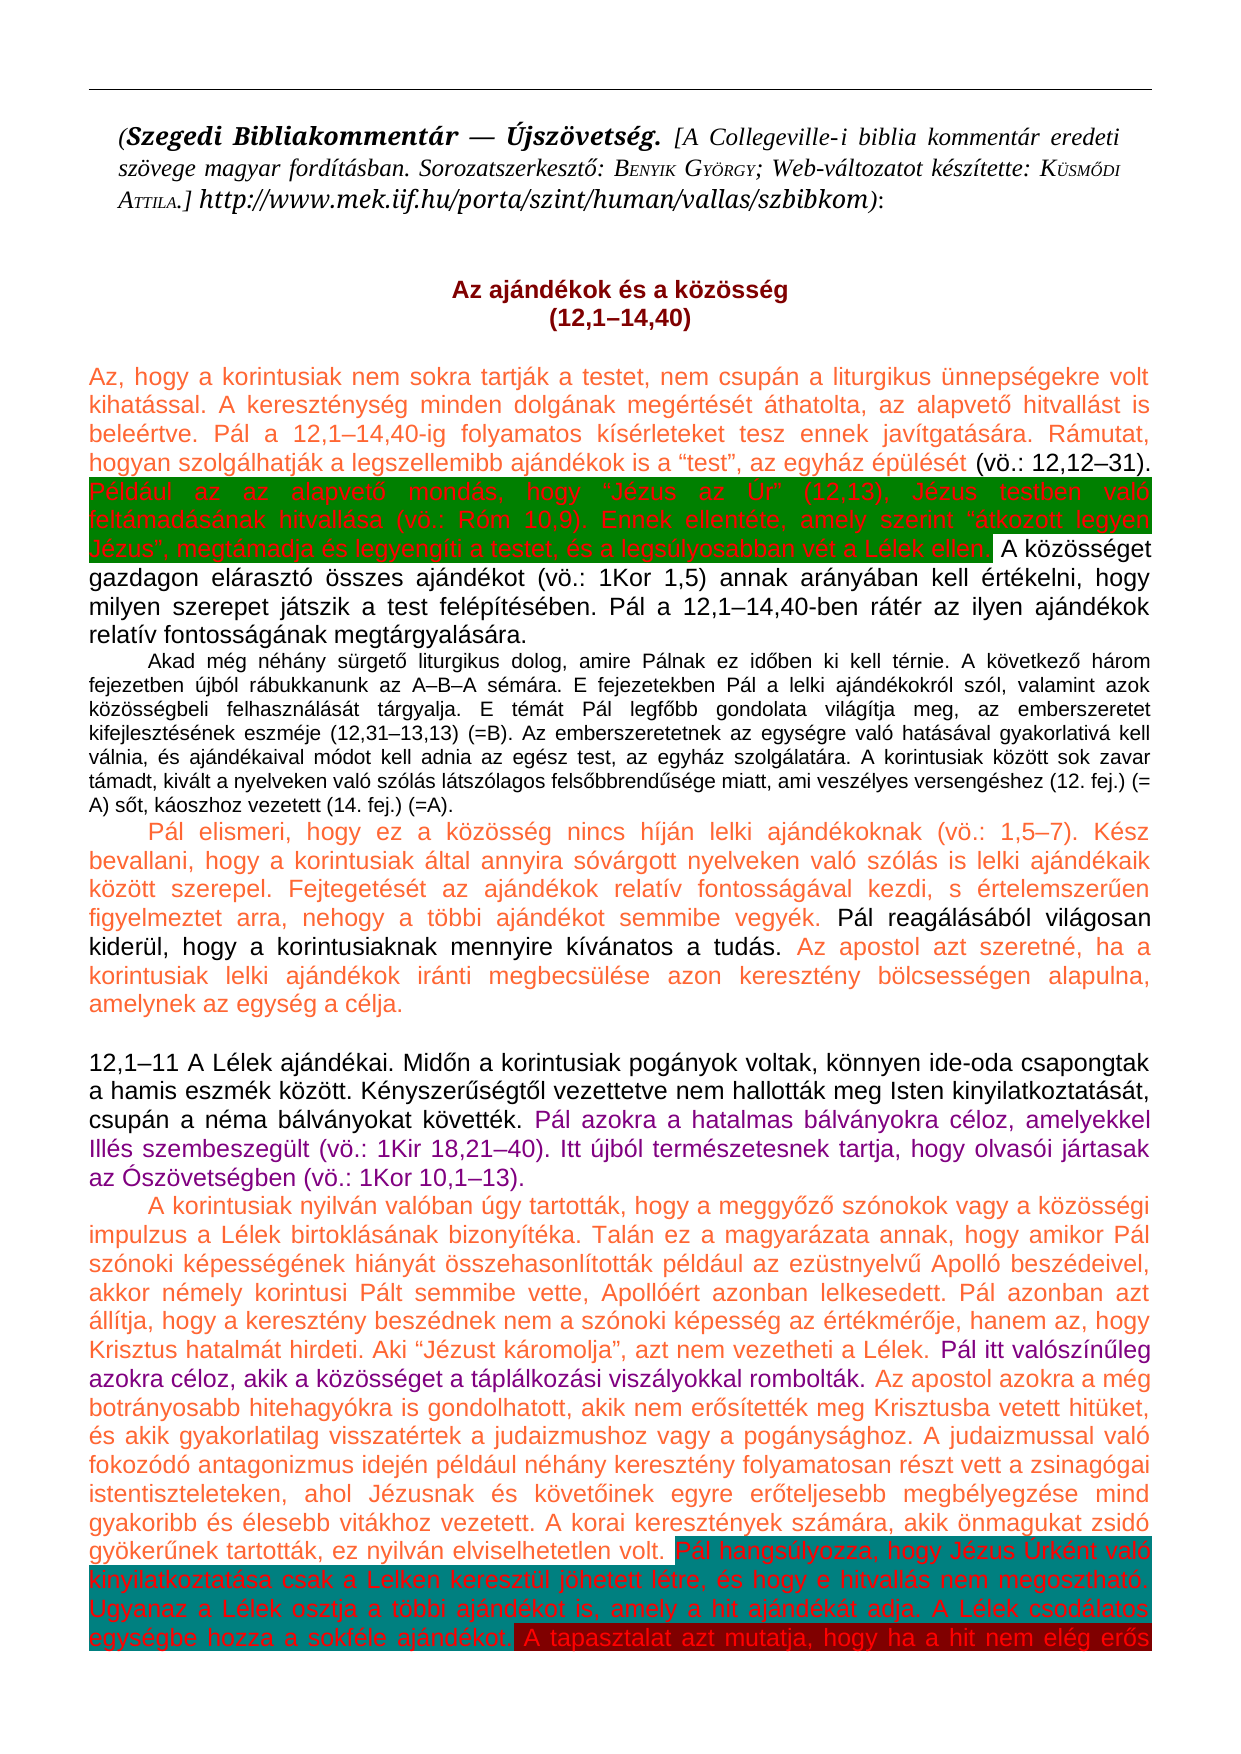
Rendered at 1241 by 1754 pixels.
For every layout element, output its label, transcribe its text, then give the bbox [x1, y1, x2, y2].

text Pál elismeri, hogy ez a közösség nincs híján lelki ajándékoknak (vö.: 1,5–7). Kész bevallani, hogy a korintusiak által annyira sóvárgott nyelveken való szólás is lelki ajándékaik között szerepel. Fejtegetését az ajándékok relatív fontosságával kezdi, s értelemszerűen figyelmeztet arra, nehogy a többi ajándékot semmibe vegyék. Pál reagálásából világosan kiderül, hogy a korintusiaknak mennyire kívánatos a tudás. Az apostol azt szeretné, ha a korintusiak lelki ajándékok iránti megbecsülése azon keresztény bölcsességen alapulna, amelynek az egység a célja. [88, 817, 1152, 1018]
text (Szegedi Bibliakommentár ― Újszövetség. [A Collegeville‑i biblia kommentár eredeti szövege magyar fordításban. Sorozatszerkesztő: Benyik György; Web-változatot készítette: Küsmődi Attila.] http://www.mek.iif.hu/porta/szint/human/vallas/szbibkom): [88, 90, 1152, 245]
text 12,1–11 A Lélek ajándékai. Midőn a korintusiak pogányok voltak, könnyen ide-oda csapongtak a hamis eszmék között. Kényszerűségtől vezettetve nem hallották meg Isten kinyilatkoztatását, csupán a néma bálványokat követték. Pál azokra a hatalmas bálványokra céloz, amelyekkel Illés szembeszegült (vö.: 1Kir 18,21–40). Itt újból természetesnek tartja, hogy olvasói jártasak az Ószövetségben (vö.: 1Kor 10,1–13). [88, 1048, 1152, 1191]
text A korintusiak nyilván valóban úgy tartották, hogy a meggyőző szónokok vagy a közösségi impulzus a Lélek birtoklásának bizonyítéka. Talán ez a magyarázata annak, hogy amikor Pál szónoki képességének hiányát összehasonlították például az ezüstnyelvű Apolló beszédeivel, akkor némely korintusi Pált semmibe vette, Apollóért azonban lelkesedett. Pál azonban azt állítja, hogy a keresztény beszédnek nem a szónoki képesség az értékmérője, hanem az, hogy Krisztus hatalmát hirdeti. Aki “Jézust káromolja”, azt nem vezetheti a Lélek. Pál itt valószínűleg azokra céloz, akik a közösséget a táplálkozási viszályokkal rombolták. Az apostol azokra a még botrányosabb hitehagyókra is gondolhatott, akik nem erősítették meg Krisztusba vetett hitüket, és akik gyakorlatilag visszatértek a judaizmushoz vagy a pogánysághoz. A judaizmussal való fokozódó antagonizmus idején például néhány keresztény folyamatosan részt vett a zsinagógai istentiszteleteken, ahol Jézusnak és követőinek egyre erőteljesebb megbélyegzése mind gyakoribb és élesebb vitákhoz vezetett. A korai keresztények számára, akik önmagukat zsidó gyökerűnek tartották, ez nyilván elviselhetetlen volt. Pál hangsúlyozza, hogy Jézus Úrként való kinyilatkoztatása csak a Lelken keresztül jöhetett létre, és hogy e hitvallás nem megosztható. Ugyanaz a Lélek osztja a többi ajándékot is, amely a hit ajándékát adja. A Lélek csodálatos egységbe hozza a sokféle ajándékot. A tapasztalat azt mutatja, hogy ha a hit nem elég erős [88, 1191, 1152, 1651]
text Az ajándékok és a közösség (12,1–14,40) [88, 275, 1152, 332]
text Akad még néhány sürgető liturgikus dolog, amire Pálnak ez időben ki kell térnie. A következő három fejezetben újból rábukkanunk az A–B–A sémára. E fejezetekben Pál a lelki ajándékokról szól, valamint azok közösségbeli felhasználását tárgyalja. E témát Pál legfőbb gondolata világítja meg, az emberszeretet kifejlesztésének eszméje (12,31–13,13) (=B). Az emberszeretetnek az egységre való hatásával gyakorlativá kell válnia, és ajándékaival módot kell adnia az egész test, az egyház szolgálatára. A korintusiak között sok zavar támadt, kivált a nyelveken való szólás látszólagos felsőbbrendűsége miatt, ami veszélyes versengéshez (12. fej.) (= A) sőt, káoszhoz vezetett (14. fej.) (=A). [88, 649, 1152, 817]
text Az, hogy a korintusiak nem sokra tartják a testet, nem csupán a liturgikus ünnepségekre volt kihatással. A kereszténység minden dolgának megértését áthatolta, az alapvető hitvallást is beleértve. Pál a 12,1–14,40-ig folyamatos kísérleteket tesz ennek javítgatására. Rámutat, hogyan szolgálhatják a legszellemibb ajándékok is a “test”, az egyház épülését (vö.: 12,12–31). Például az az alapvető mondás, hogy “Jézus az Úr” (12,13), Jézus testben való feltámadásának hitvallása (vö.: Róm 10,9). Ennek ellentéte, amely szerint “átkozott legyen Jézus”, megtámadja és legyengíti a testet, és a legsúlyosabban vét a Lélek ellen. A közösséget gazdagon elárasztó összes ajándékot (vö.: 1Kor 1,5) annak arányában kell értékelni, hogy milyen szerepet játszik a test felépítésében. Pál a 12,1–14,40-ben rátér az ilyen ajándékok relatív fontosságának megtárgyalására. [88, 362, 1152, 649]
